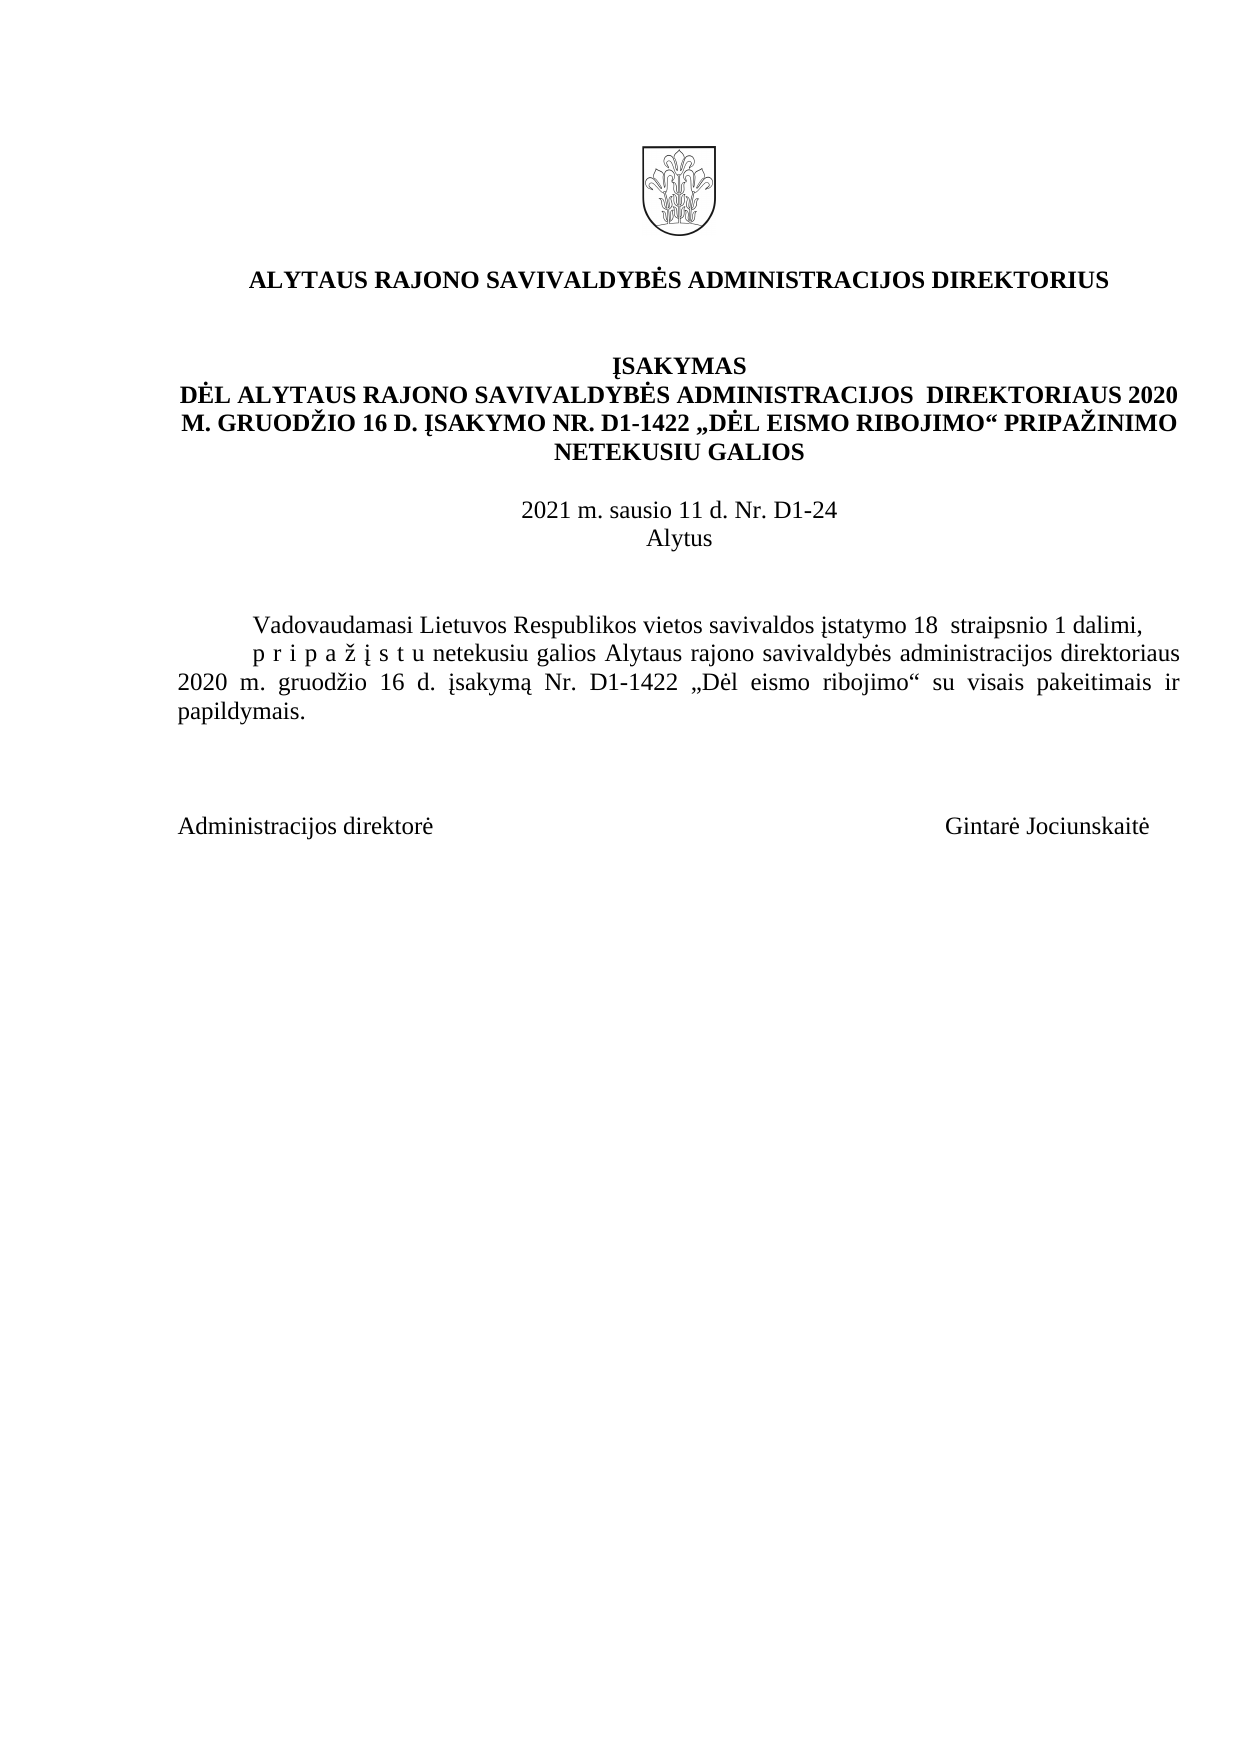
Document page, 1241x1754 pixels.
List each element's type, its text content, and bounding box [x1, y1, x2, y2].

text DĖL ALYTAUS RAJONO SAVIVALDYBĖS ADMINISTRACIJOS DIREKTORIAUS 2020 M. GRUODŽIO 16 D. ĮSAKYMO NR. D1-1422 „DĖL EISMO RIBOJIMO“ PRIPAŽINIMO NETEKUSIU GALIOS [177, 380, 1181, 466]
text Administracijos direktorė Gintarė Jociunskaitė [177, 811, 1181, 840]
text Alytus [177, 523, 1181, 552]
text Vadovaudamasi Lietuvos Respublikos vietos savivaldos įstatymo 18 straipsnio 1 dalimi, [177, 610, 1181, 638]
text p r i p a ž į s t u netekusiu galios Alytaus rajono savivaldybės administracijos direktoriaus 2020 m. gruodžio 16 d. įsakymą Nr. D1-1422 „Dėl eismo ribojimo“ su visais pakeitimais ir papildymais. [177, 638, 1181, 725]
text ALYTAUS RAJONO SAVIVALDYBĖS ADMINISTRACIJOS DIREKTORIUS [177, 265, 1181, 293]
text 2021 m. sausio 11 d. Nr. D1-24 [177, 495, 1181, 523]
text ĮSAKYMAS [177, 351, 1181, 380]
